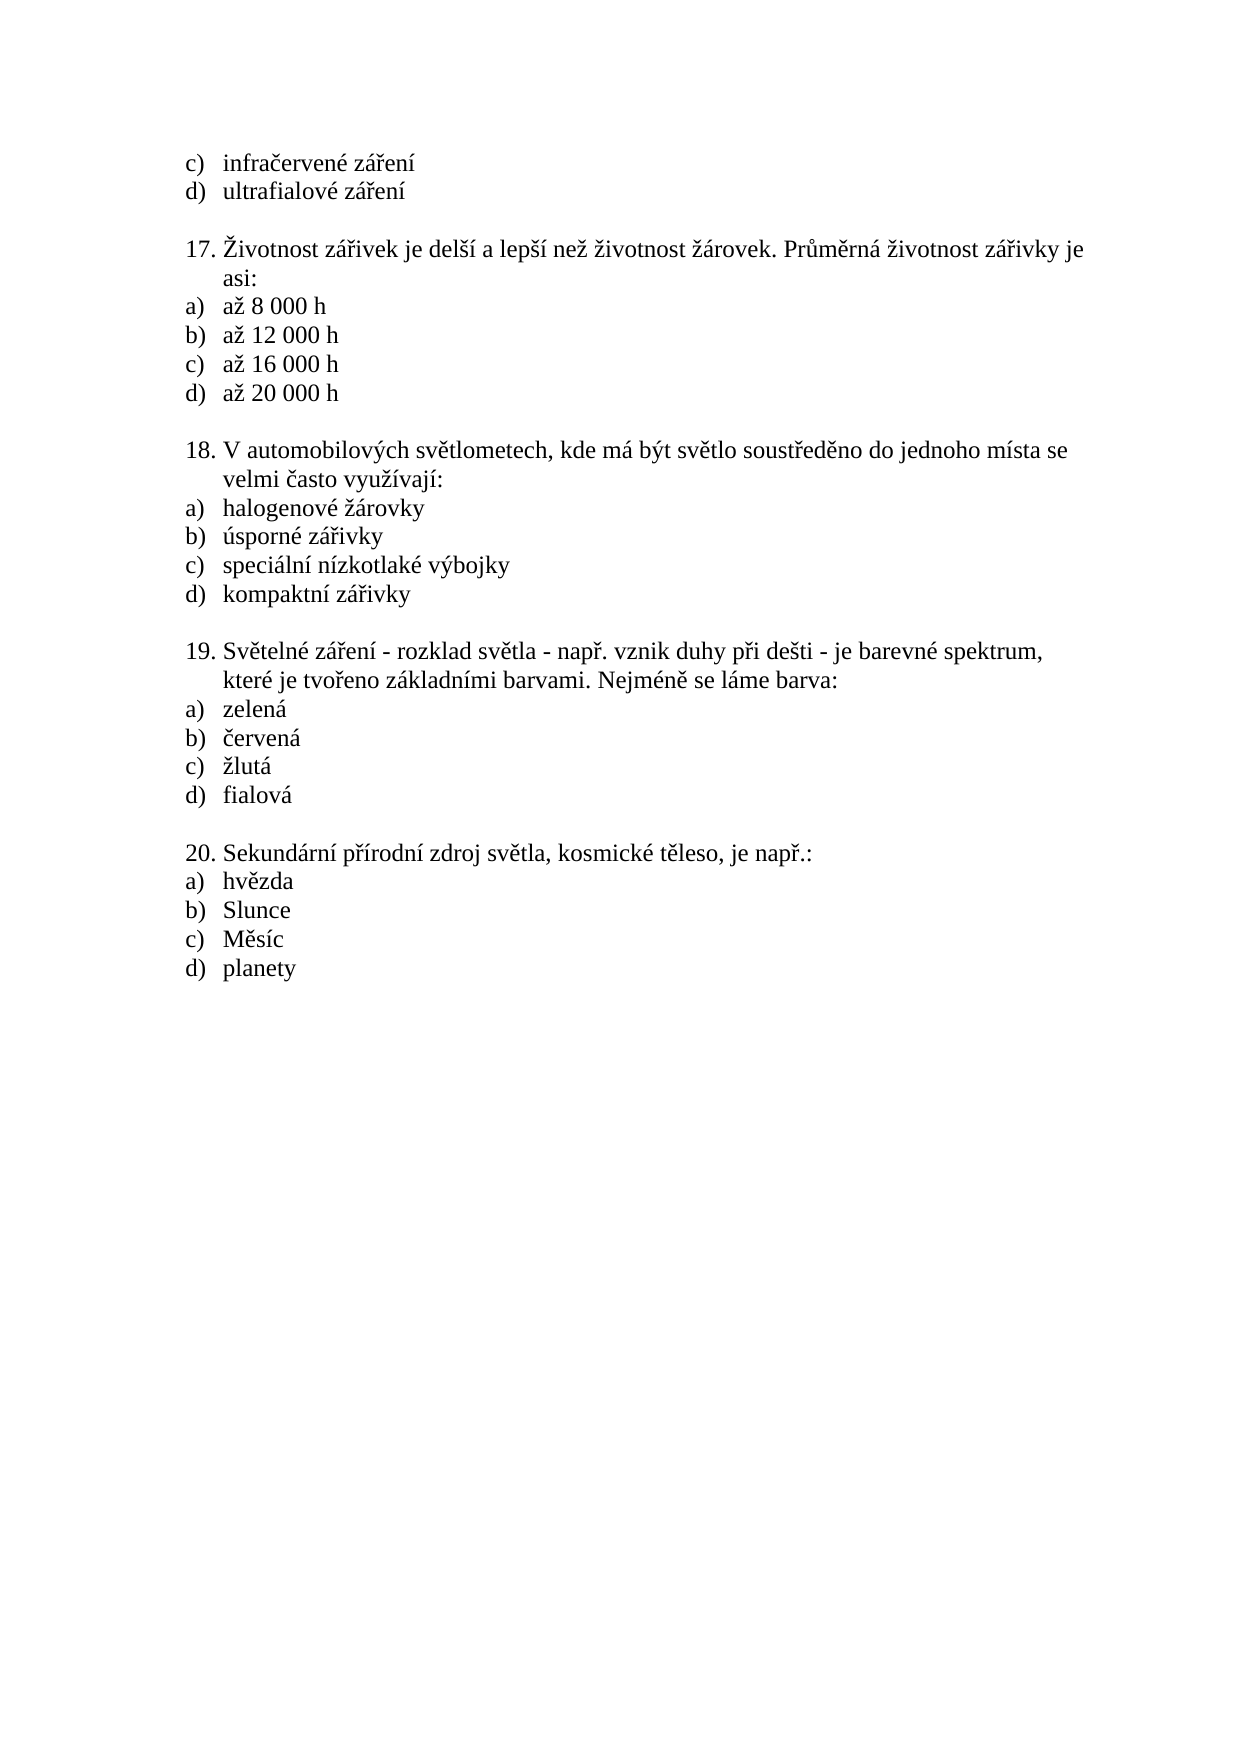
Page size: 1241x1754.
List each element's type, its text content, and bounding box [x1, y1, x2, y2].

list Světelné záření - rozklad světla - např. vznik duhy při dešti - je barevné spektrum, které je tvořeno základními barvami. Nejméně se láme barva: [185, 636, 1093, 694]
list halogenové žárovky [185, 493, 1093, 521]
list planety [185, 953, 1093, 981]
list žlutá [185, 751, 1093, 780]
list zelená [185, 694, 1093, 723]
list úsporné zářivky [185, 521, 1093, 550]
list ultrafialové záření [185, 176, 1093, 205]
list až 20 000 h [185, 378, 1093, 406]
list Sekundární přírodní zdroj světla, kosmické těleso, je např.: [185, 838, 1093, 866]
list hvězda [185, 866, 1093, 895]
list fialová [185, 780, 1093, 809]
list Životnost zářivek je delší a lepší než životnost žárovek. Průměrná životnost zářivky je asi: [185, 234, 1093, 291]
list Slunce [185, 895, 1093, 924]
list až 12 000 h [185, 320, 1093, 349]
list červená [185, 723, 1093, 751]
list až 16 000 h [185, 349, 1093, 378]
list speciální nízkotlaké výbojky [185, 550, 1093, 579]
list až 8 000 h [185, 291, 1093, 320]
list Měsíc [185, 924, 1093, 953]
list infračervené záření [185, 148, 1093, 176]
list kompaktní zářivky [185, 579, 1093, 608]
list V automobilových světlometech, kde má být světlo soustředěno do jednoho místa se velmi často využívají: [185, 435, 1093, 493]
